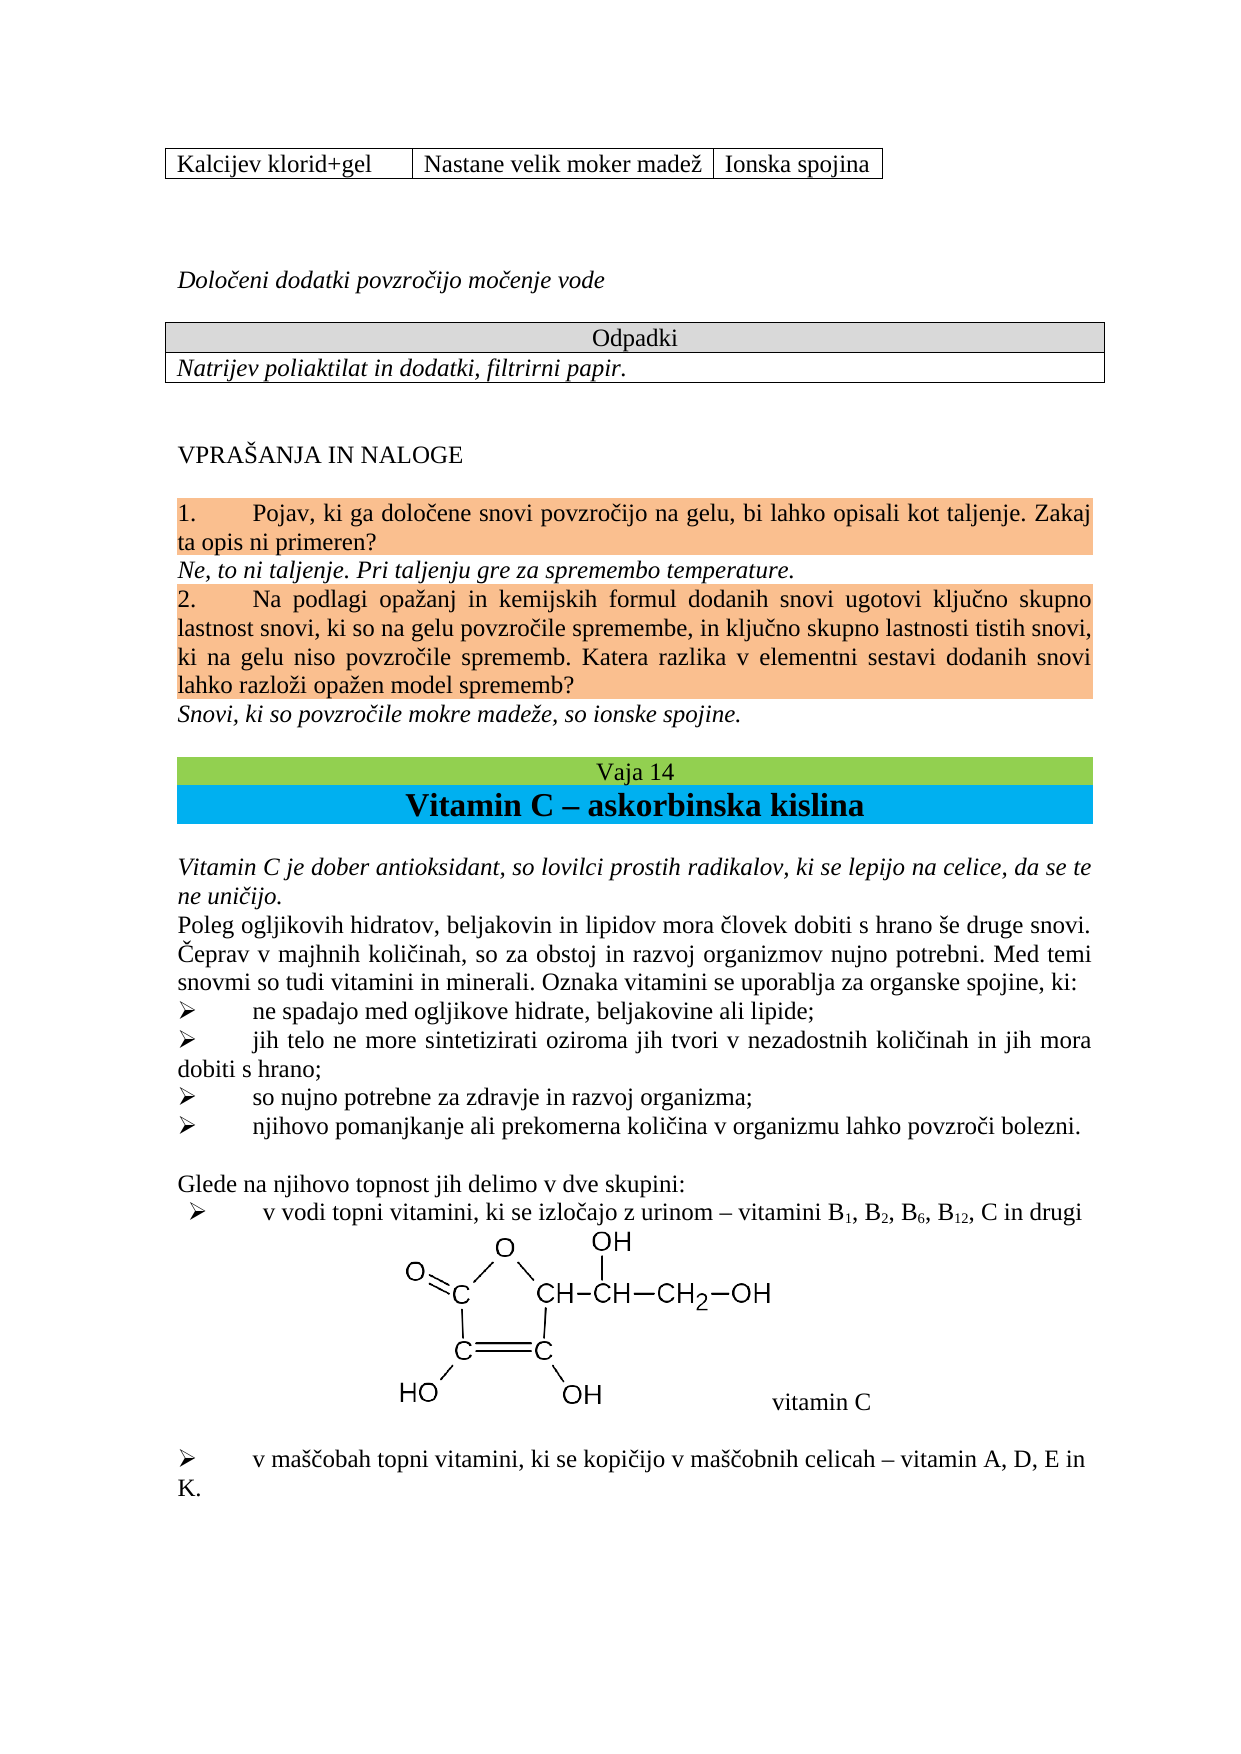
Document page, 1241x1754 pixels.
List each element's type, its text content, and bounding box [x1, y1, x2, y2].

text Določeni dodatki povzročijo močenje vode [177, 265, 1093, 293]
table_cell Nastane velik moker madež [413, 149, 713, 177]
text Poleg ogljikovih hidratov, beljakovin in lipidov mora človek dobiti s hrano še druge snovi. Čeprav v majhnih količinah, so za obstoj in razvoj organizmov nujno potrebni. Med temi snovmi so tudi vitamini in minerali. Oznaka vitamini se uporablja za organske spojine, ki: [177, 910, 1093, 996]
list Pojav, ki ga določene snovi povzročijo na gelu, bi lahko opisali kot taljenje. Zakaj ta opis ni primeren? [177, 498, 1093, 555]
text Vitamin C je dober antioksidant, so lovilci prostih radikalov, ki se lepijo na celice, da se te ne uničijo. [177, 852, 1093, 910]
text Vaja 14 [177, 757, 1093, 785]
text Ne, to ni taljenje. Pri taljenju gre za spremembo temperature. [177, 555, 1093, 584]
list njihovo pomanjkanje ali prekomerna količina v organizmu lahko povzroči bolezni. [177, 1111, 1093, 1140]
list so nujno potrebne za zdravje in razvoj organizma; [177, 1082, 1093, 1111]
text Snovi, ki so povzročile mokre madeže, so ionske spojine. [177, 699, 1093, 728]
list ne spadajo med ogljikove hidrate, beljakovine ali lipide; [177, 996, 1093, 1025]
text Vitamin C – askorbinska kislina [177, 785, 1093, 824]
text VPRAŠANJA IN NALOGE [177, 440, 1093, 469]
table_cell Natrijev poliaktilat in dodatki, filtrirni papir. [166, 353, 1104, 382]
table_cell Ionska spojina [714, 149, 882, 177]
list jih telo ne more sintetizirati oziroma jih tvori v nezadostnih količinah in jih mora dobiti s hrano; [177, 1025, 1093, 1082]
text Glede na njihovo topnost jih delimo v dve skupini: [177, 1169, 1093, 1197]
table_header Odpadki [166, 323, 1104, 352]
list Na podlagi opažanj in kemijskih formul dodanih snovi ugotovi ključno skupno lastnost snovi, ki so na gelu povzročile spremembe, in ključno skupno lastnosti tistih snovi, ki na gelu niso povzročile sprememb. Katera razlika v elementni sestavi dodanih snovi lahko razloži opažen model sprememb? [177, 584, 1093, 699]
table_cell Kalcijev klorid+gel [166, 149, 412, 177]
list v maščobah topni vitamini, ki se kopičijo v maščobnih celicah – vitamin A, D, E in K. [177, 1444, 1093, 1502]
list v vodi topni vitamini, ki se izločajo z urinom – vitamini B1, B2, B6, B12, C in drugi vitamin C [177, 1197, 1093, 1416]
